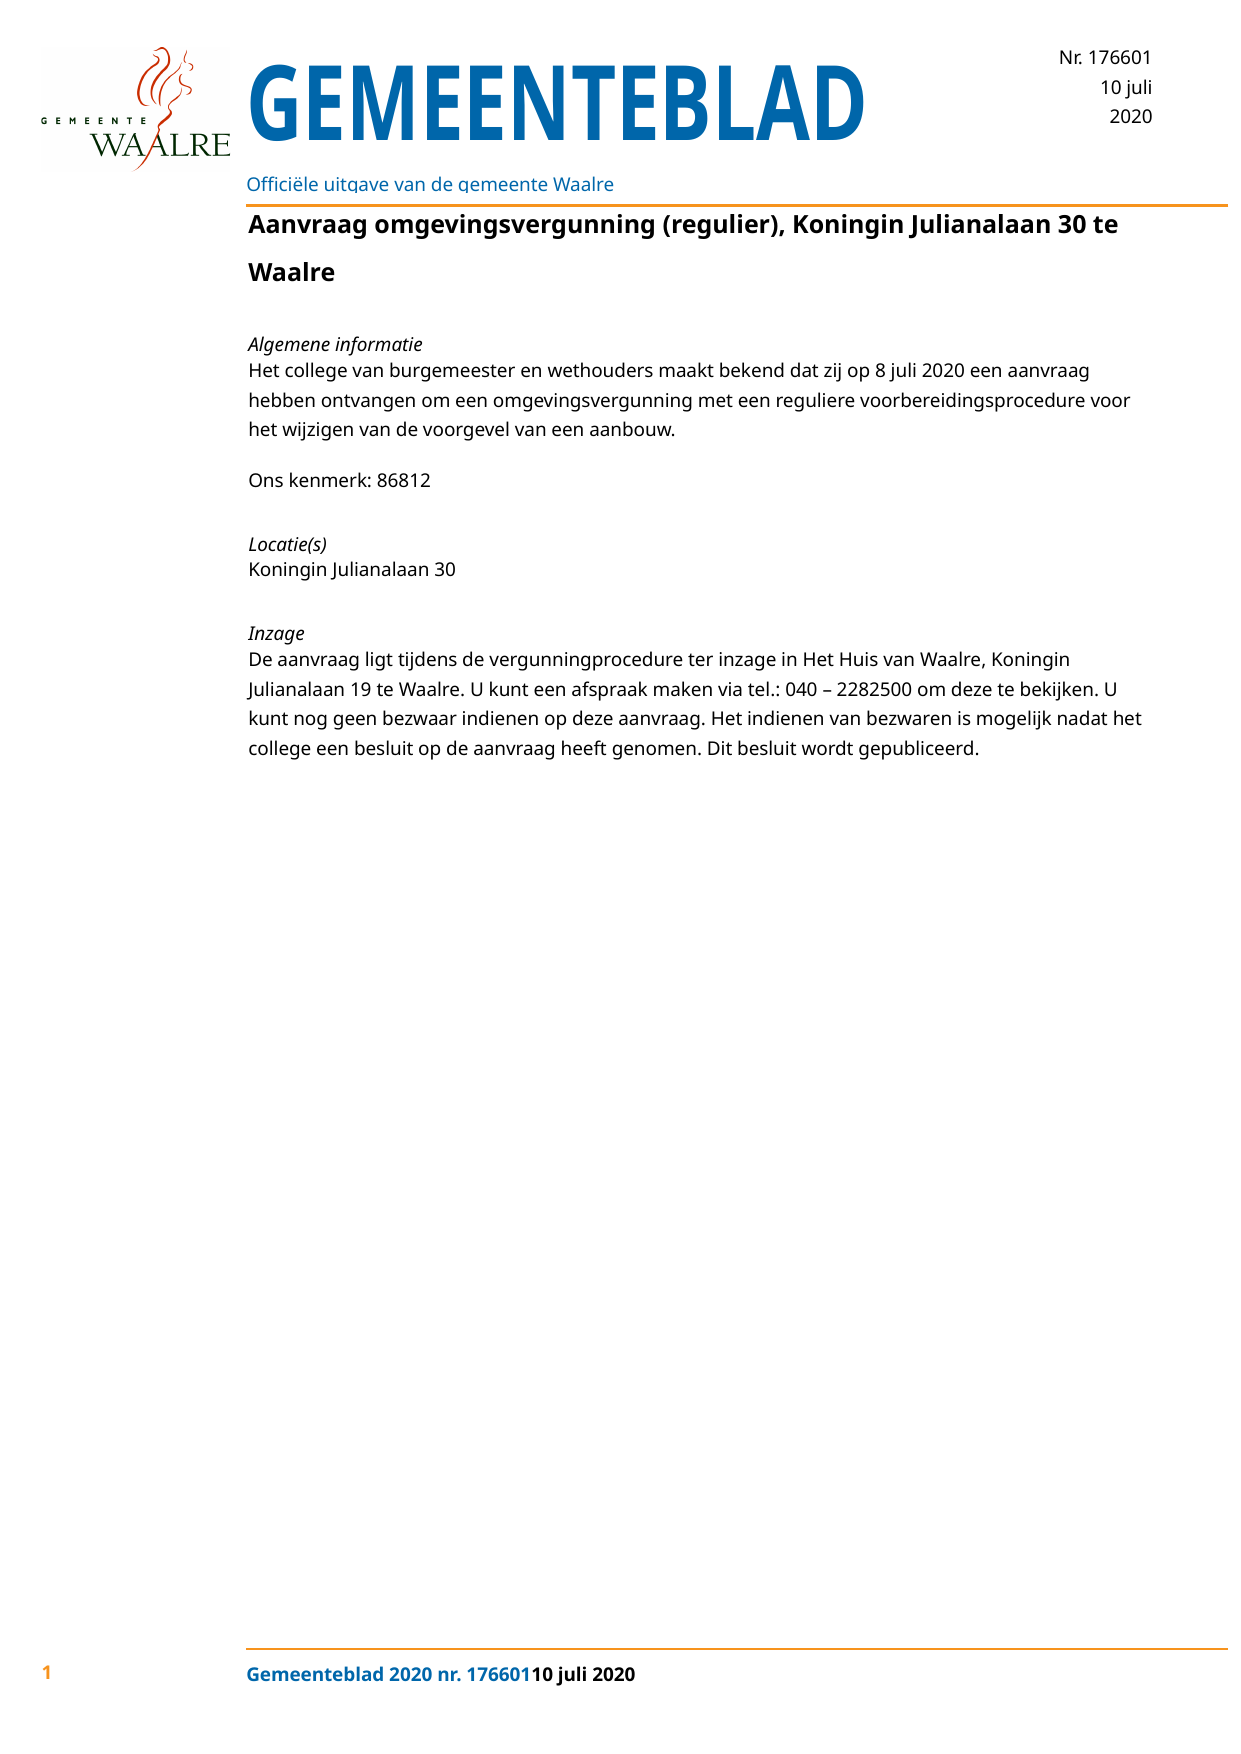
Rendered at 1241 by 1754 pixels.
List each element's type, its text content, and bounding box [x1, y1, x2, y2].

text Aanvraag omgevingsvergunning (regulier), Koningin Julianalaan 30 te Waalre [248, 207, 1152, 288]
text Inzage [248, 620, 1152, 646]
text De aanvraag ligt tijdens de vergunningprocedure ter inzage in Het Huis van Waalre, Koningin Julianalaan 19 te Waalre. U kunt een afspraak maken via tel.: 040 – 2282500 om deze te bekijken. U kunt nog geen bezwaar indienen op deze aanvraag. Het indienen van bezwaren is mogelijk nadat het college een besluit op de aanvraag heeft genomen. Dit besluit wordt gepubliceerd. [248, 646, 1152, 761]
text Algemene informatie [248, 331, 1152, 357]
text Ons kenmerk: 86812 [248, 467, 1152, 492]
text Koningin Julianalaan 30 [248, 556, 1152, 582]
picture [41, 47, 231, 172]
text Het college van burgemeester en wethouders maakt bekend dat zij op 8 juli 2020 een aanvraag hebben ontvangen om een omgevingsvergunning met een reguliere voorbereidingsprocedure voor het wijzigen van de voorgevel van een aanbouw. [248, 357, 1152, 442]
text Locatie(s) [248, 531, 1152, 556]
